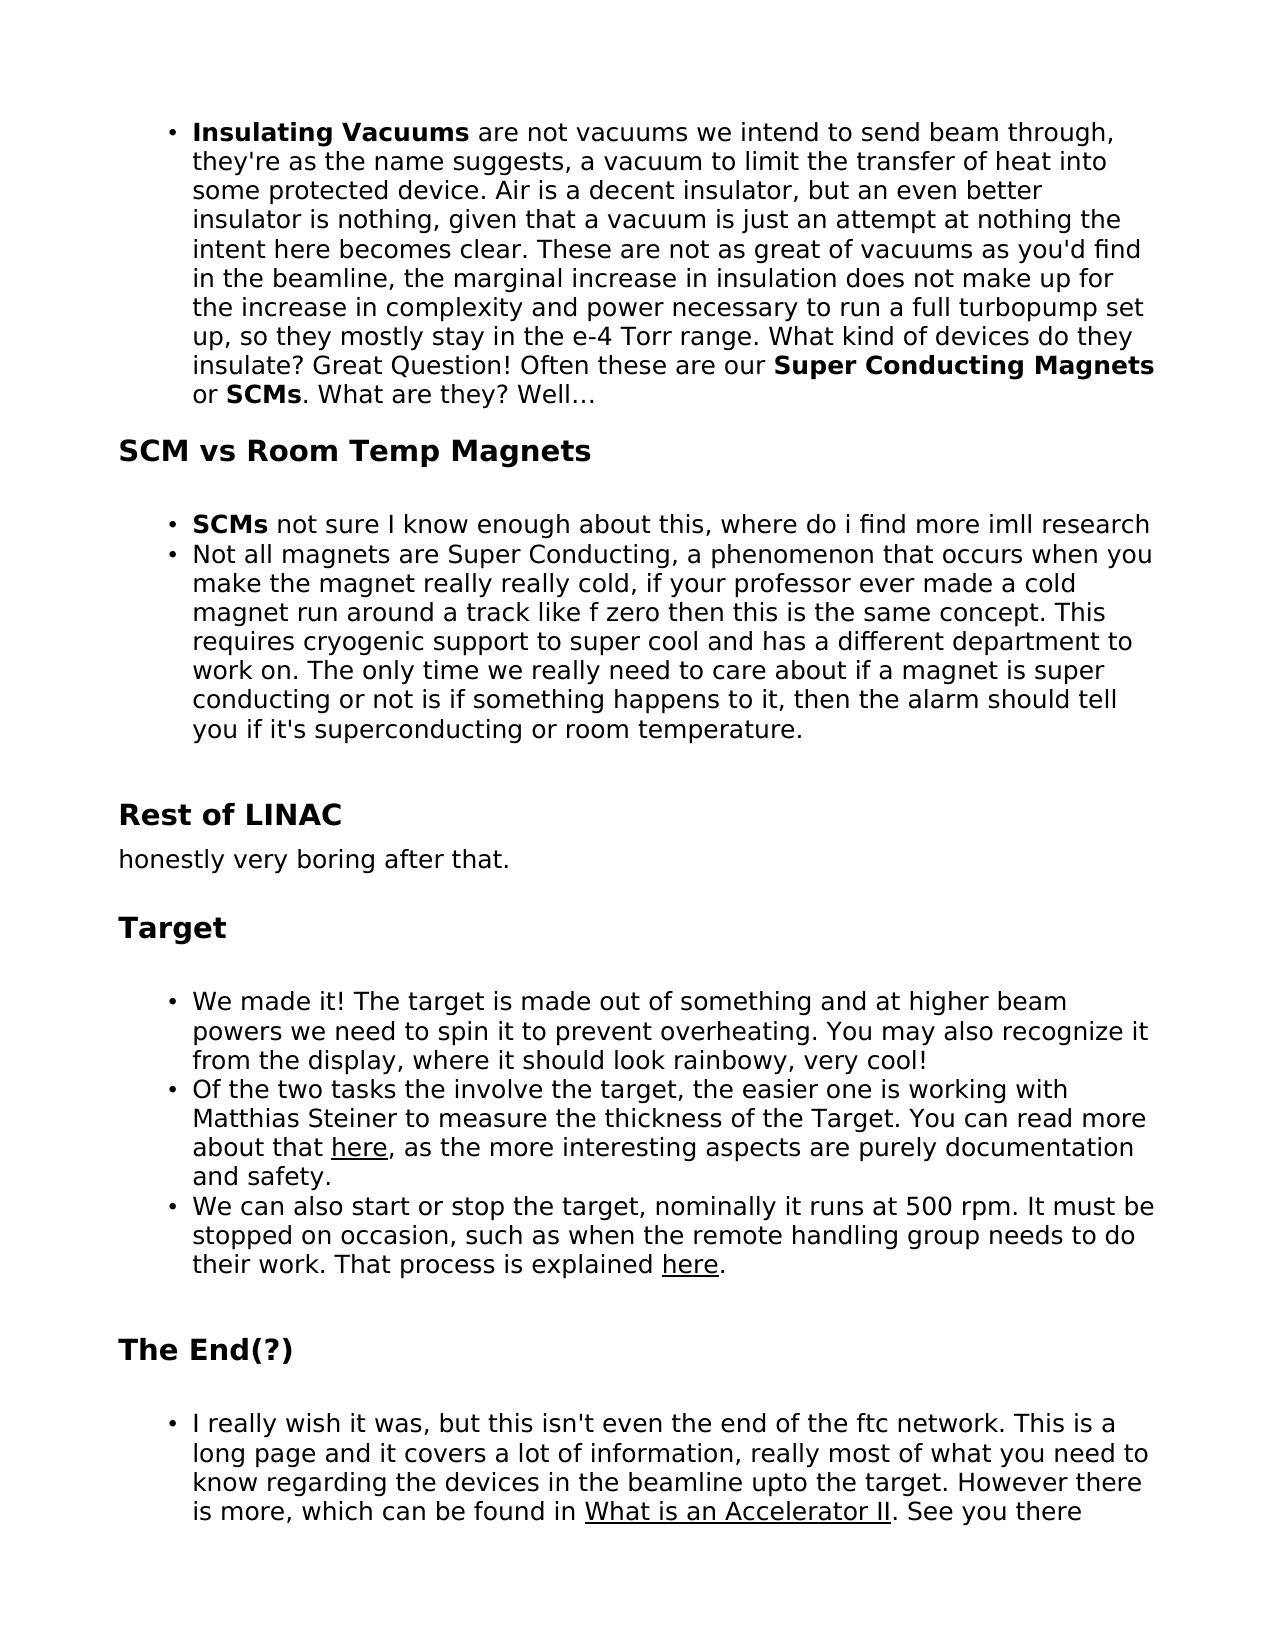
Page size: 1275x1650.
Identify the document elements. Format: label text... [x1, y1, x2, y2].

subtitle The End(?) [118, 1334, 1157, 1368]
subtitle SCM vs Room Temp Magnets [118, 435, 1157, 469]
list I really wish it was, but this isn't even the end of the ftc network. This is a long page and it covers a lot of information, really most of what you need to know regarding the devices in the beamline upto the target. However there is more, which can be found in What is an Accelerator II. See you there [177, 1410, 1157, 1526]
text honestly very boring after that. [118, 845, 1157, 874]
list We can also start or stop the target, nominally it runs at 500 rpm. It must be stopped on occasion, such as when the remote handling group needs to do their work. That process is explained here. [177, 1192, 1157, 1279]
list Of the two tasks the involve the target, the easier one is working with Matthias Steiner to measure the thickness of the Target. You can read more about that here, as the more interesting aspects are purely documentation and safety. [177, 1075, 1157, 1192]
list SCMs not sure I know enough about this, where do i find more imll research [177, 511, 1157, 540]
subtitle Rest of LINAC [118, 798, 1157, 832]
subtitle Target [118, 912, 1157, 946]
list Insulating Vacuums are not vacuums we intend to send beam through, they're as the name suggests, a vacuum to limit the transfer of heat into some protected device. Air is a decent insulator, but an even better insulator is nothing, given that a vacuum is just an attempt at nothing the intent here becomes clear. These are not as great of vacuums as you'd find in the beamline, the marginal increase in insulation does not make up for the increase in complexity and power necessary to run a full turbopump set up, so they mostly stay in the e-4 Torr range. What kind of devices do they insulate? Great Question! Often these are our Super Conducting Magnets or SCMs. What are they? Well… [177, 118, 1157, 410]
list We made it! The target is made out of something and at higher beam powers we need to spin it to prevent overheating. You may also recognize it from the display, where it should look rainbowy, very cool! [177, 988, 1157, 1075]
list Not all magnets are Super Conducting, a phenomenon that occurs when you make the magnet really really cold, if your professor ever made a cold magnet run around a track like f zero then this is the same concept. This requires cryogenic support to super cool and has a different department to work on. The only time we really need to care about if a magnet is super conducting or not is if something happens to it, then the alarm should tell you if it's superconducting or room temperature. [177, 540, 1157, 744]
